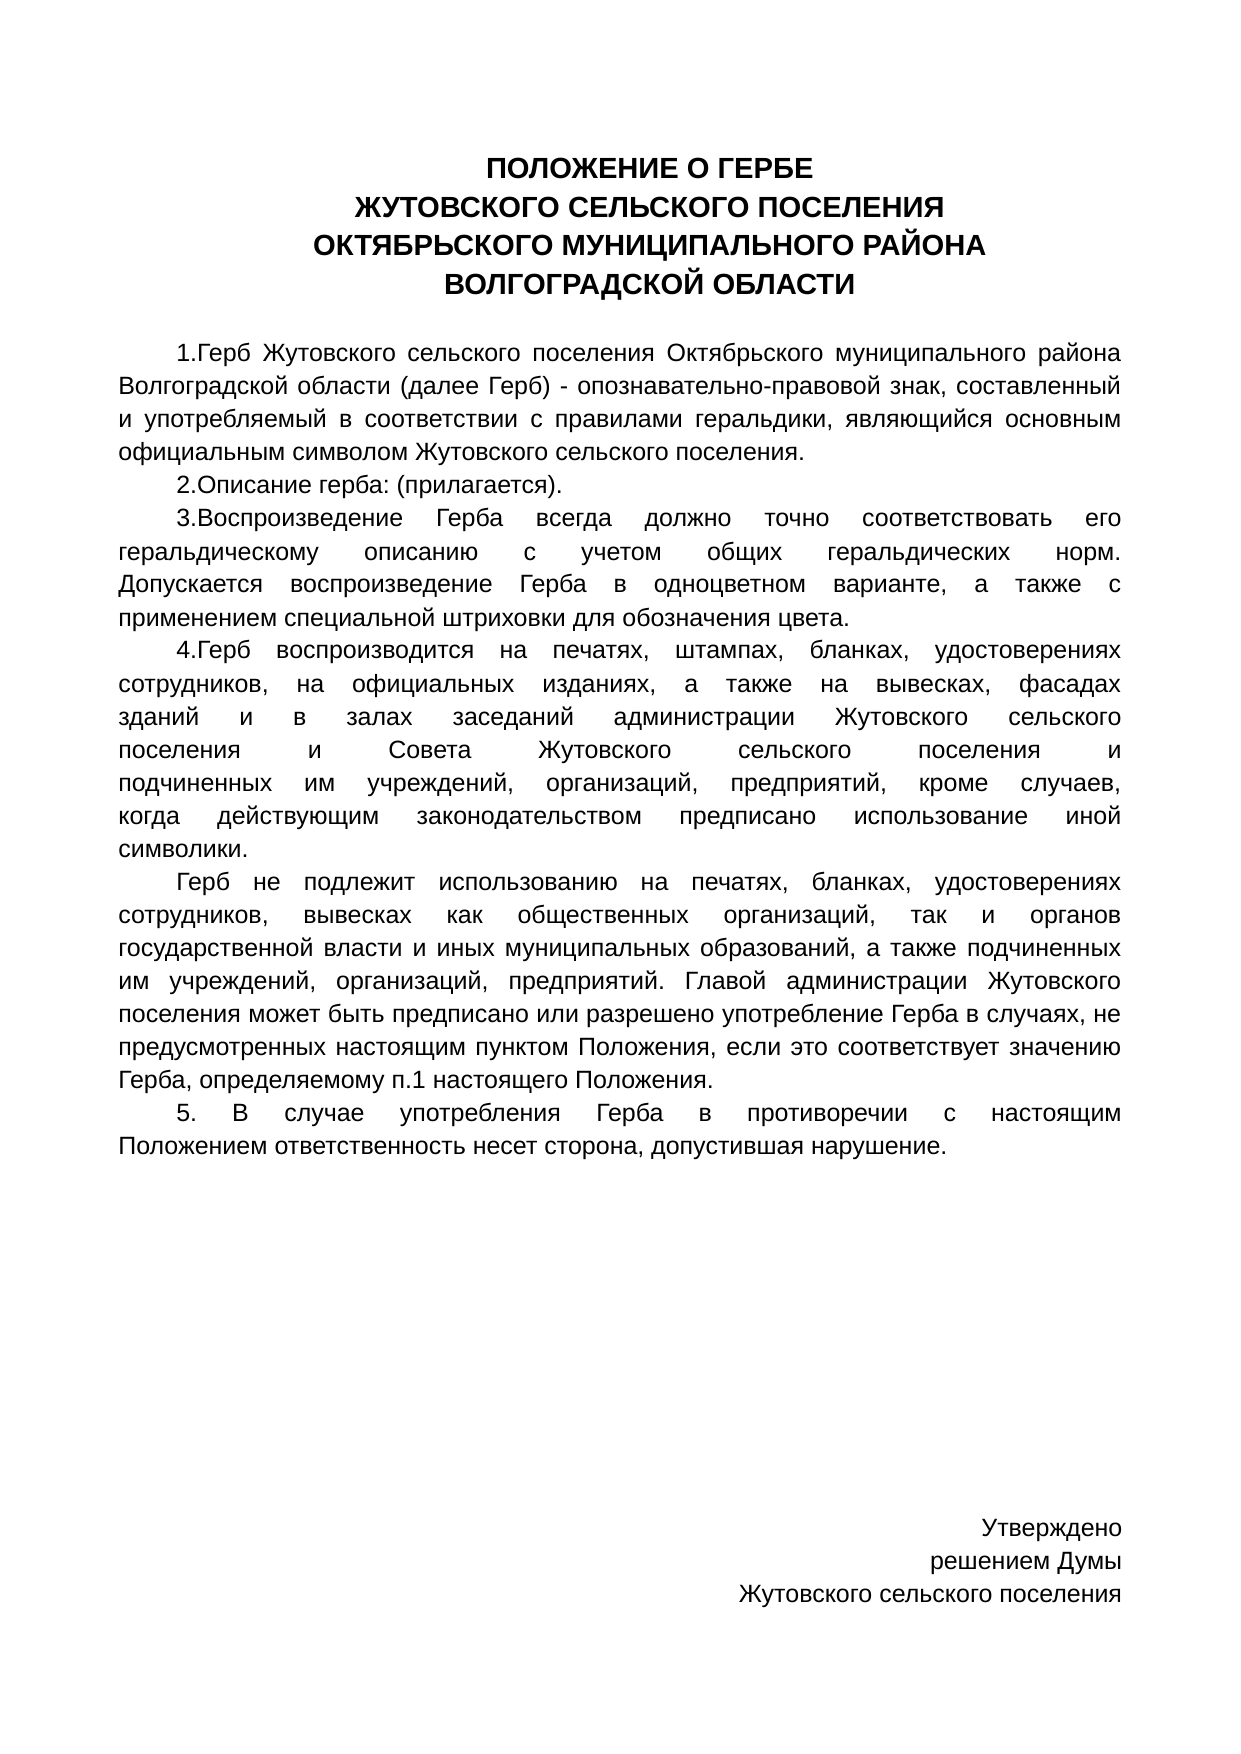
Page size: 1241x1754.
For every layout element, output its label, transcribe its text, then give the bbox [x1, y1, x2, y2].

text Герб не подлежит использованию на печатях, бланках, удостоверениях сотрудников, вывесках как общественных организаций, так и органов государственной власти и иных муниципальных образований, а также подчиненных им учреждений, организаций, предприятий. Главой администрации Жутовского поселения может быть предписано или разрешено употребление Герба в случаях, не предусмотренных настоящим пунктом Положения, если это соответствует значению Герба, определяемому п.1 настоящего Положения. [118, 867, 1122, 1093]
text решением Думы [177, 1546, 1122, 1575]
text Утверждено [177, 1513, 1122, 1542]
text 5. В случае употребления Герба в противоречии с настоящим Положением ответственность несет сторона, допустившая нарушение. [118, 1098, 1122, 1159]
text 3.Воспроизведение Герба всегда должно точно соответствовать его геральдическому описанию с учетом общих геральдических норм. Допускается воспроизведение Герба в одноцветном варианте, а также с применением специальной штриховки для обозначения цвета. [118, 503, 1122, 631]
text Жутовского сельского поселения [177, 1579, 1122, 1608]
text 1.Герб Жутовского сельского поселения Октябрьского муниципального района Волгоградской области (далее Герб) - опознавательно-правовой знак, составленный и употребляемый в соответствии с правилами геральдики, являющийся основным официальным символом Жутовского сельского поселения. [118, 338, 1122, 466]
text ОКТЯБРЬСКОГО МУНИЦИПАЛЬНОГО РАЙОНА [177, 228, 1122, 262]
text ПОЛОЖЕНИЕ О ГЕРБЕ [177, 151, 1122, 185]
text ВОЛГОГРАДСКОЙ ОБЛАСТИ [177, 267, 1122, 300]
text 2.Описание герба: (прилагается). [118, 470, 1122, 499]
text ЖУТОВСКОГО СЕЛЬСКОГО ПОСЕЛЕНИЯ [177, 190, 1122, 223]
text 4.Герб воспроизводится на печатях, штампах, бланках, удостоверениях сотрудников, на официальных изданиях, а также на вывесках, фасадах зданий и в залах заседаний администрации Жутовского сельского поселения и Совета Жутовского сельского поселения и подчиненных им учреждений, организаций, предприятий, кроме случаев, когда действующим законодательством предписано использование иной символики. [118, 636, 1122, 862]
